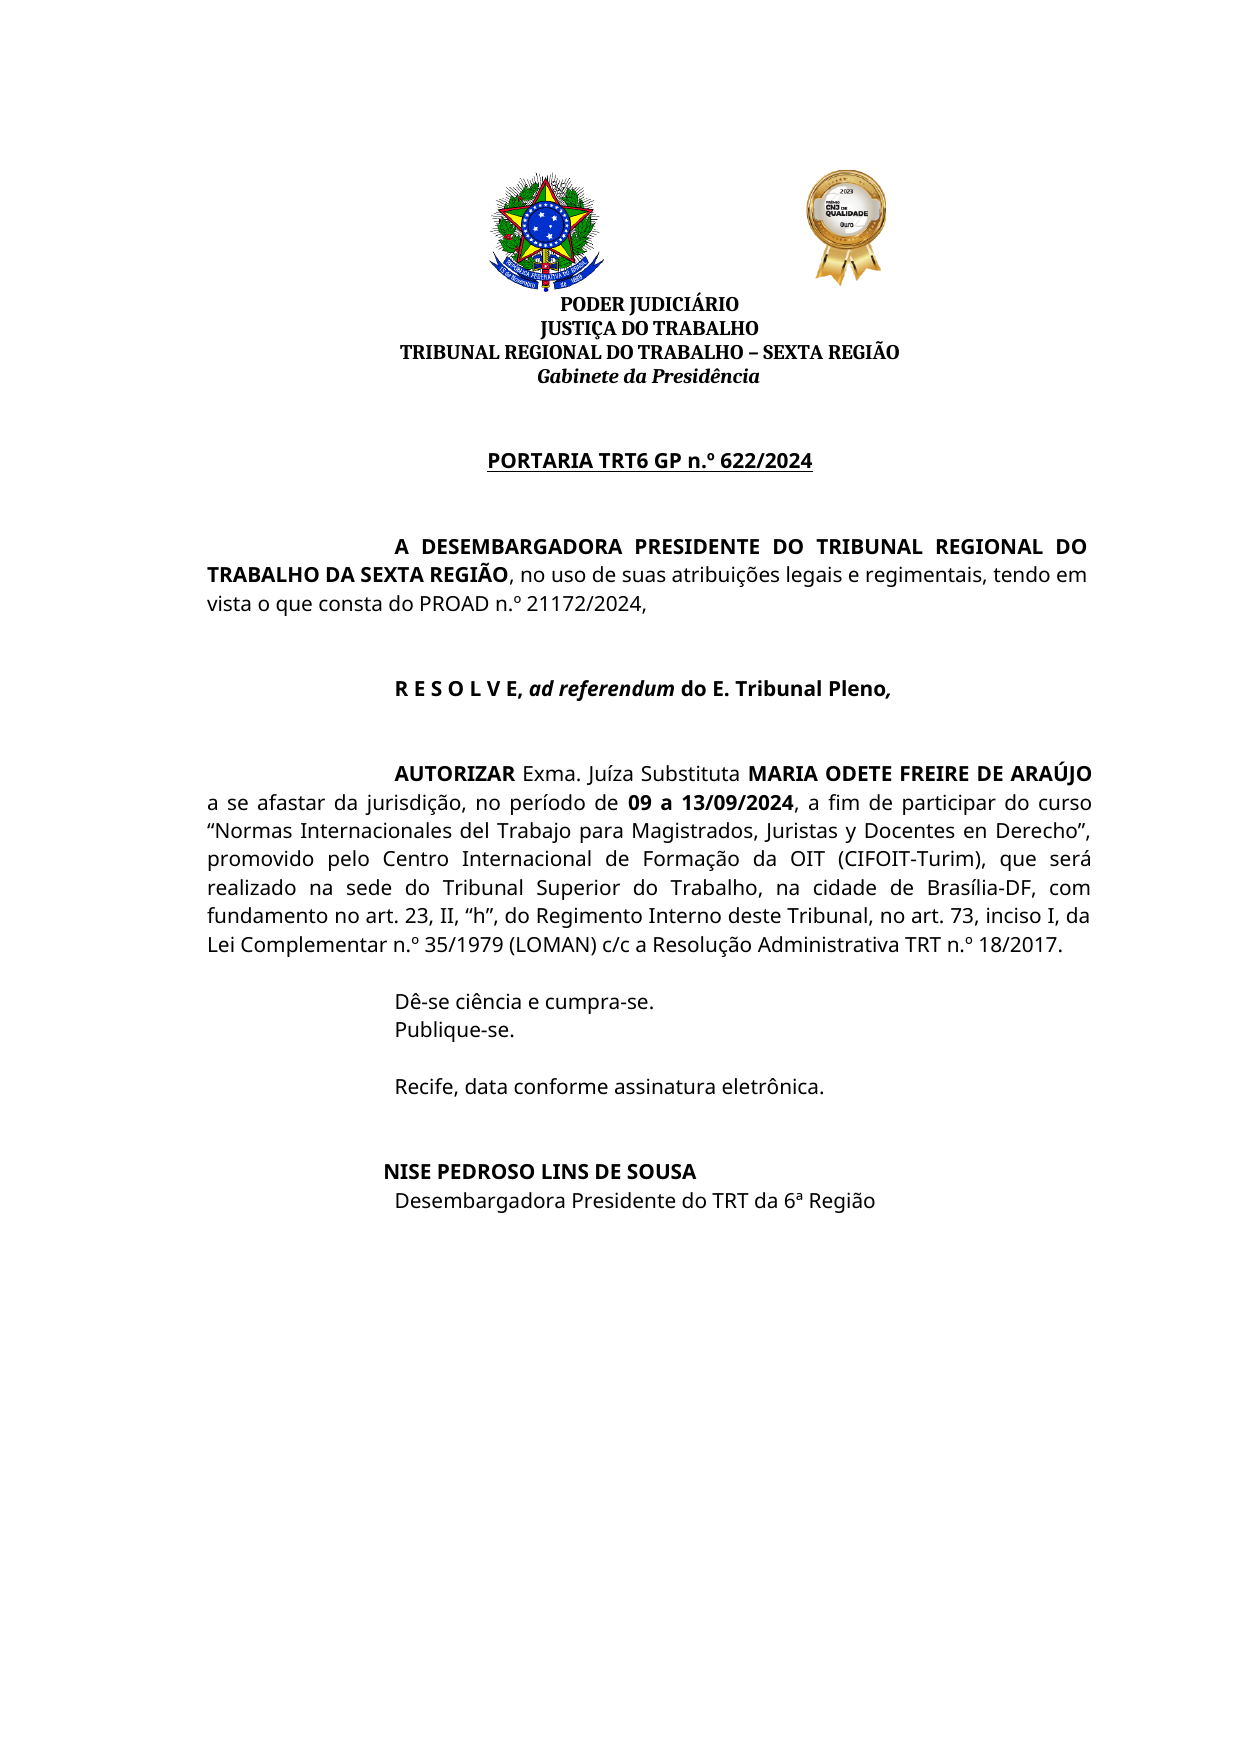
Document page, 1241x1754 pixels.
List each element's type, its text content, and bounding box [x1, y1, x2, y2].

text AUTORIZAR Exma. Juíza Substituta MARIA ODETE FREIRE DE ARAÚJO a se afastar da jurisdição, no período de 09 a 13/09/2024, a fim de participar do curso “Normas Internacionales del Trabajo para Magistrados, Juristas y Docentes en Derecho”, promovido pelo Centro Internacional de Formação da OIT (CIFOIT-Turim), que será realizado na sede do Tribunal Superior do Trabalho, na cidade de Brasília-DF, com fundamento no art. 23, II, “h”, do Regimento Interno deste Tribunal, no art. 73, inciso I, da Lei Complementar n.º 35/1979 (LOMAN) c/c a Resolução Administrativa TRT n.º 18/2017. [207, 759, 1092, 958]
text Gabinete da Presidência [207, 365, 1092, 389]
text TRIBUNAL REGIONAL DO TRABALHO – SEXTA REGIÃO [207, 341, 1092, 365]
text PORTARIA TRT6 GP n.º 622/2024 [207, 446, 1092, 475]
text NISE PEDROSO LINS DE SOUSA [340, 1157, 1092, 1186]
text Recife, data conforme assinatura eletrônica. [207, 1072, 1092, 1101]
text Desembargadora Presidente do TRT da 6ª Região [394, 1186, 1092, 1214]
text PODER JUDICIÁRIO [207, 293, 1092, 317]
text R E S O L V E, ad referendum do E. Tribunal Pleno, [207, 674, 1088, 702]
text A DESEMBARGADORA PRESIDENTE DO TRIBUNAL REGIONAL DO TRABALHO DA SEXTA REGIÃO, no uso de suas atribuições legais e regimentais, tendo em vista o que consta do PROAD n.º 21172/2024, [207, 532, 1088, 617]
text Publique-se. [207, 1015, 1092, 1044]
text JUSTIÇA DO TRABALHO [207, 317, 1092, 341]
text Dê-se ciência e cumpra-se. [207, 987, 1092, 1015]
